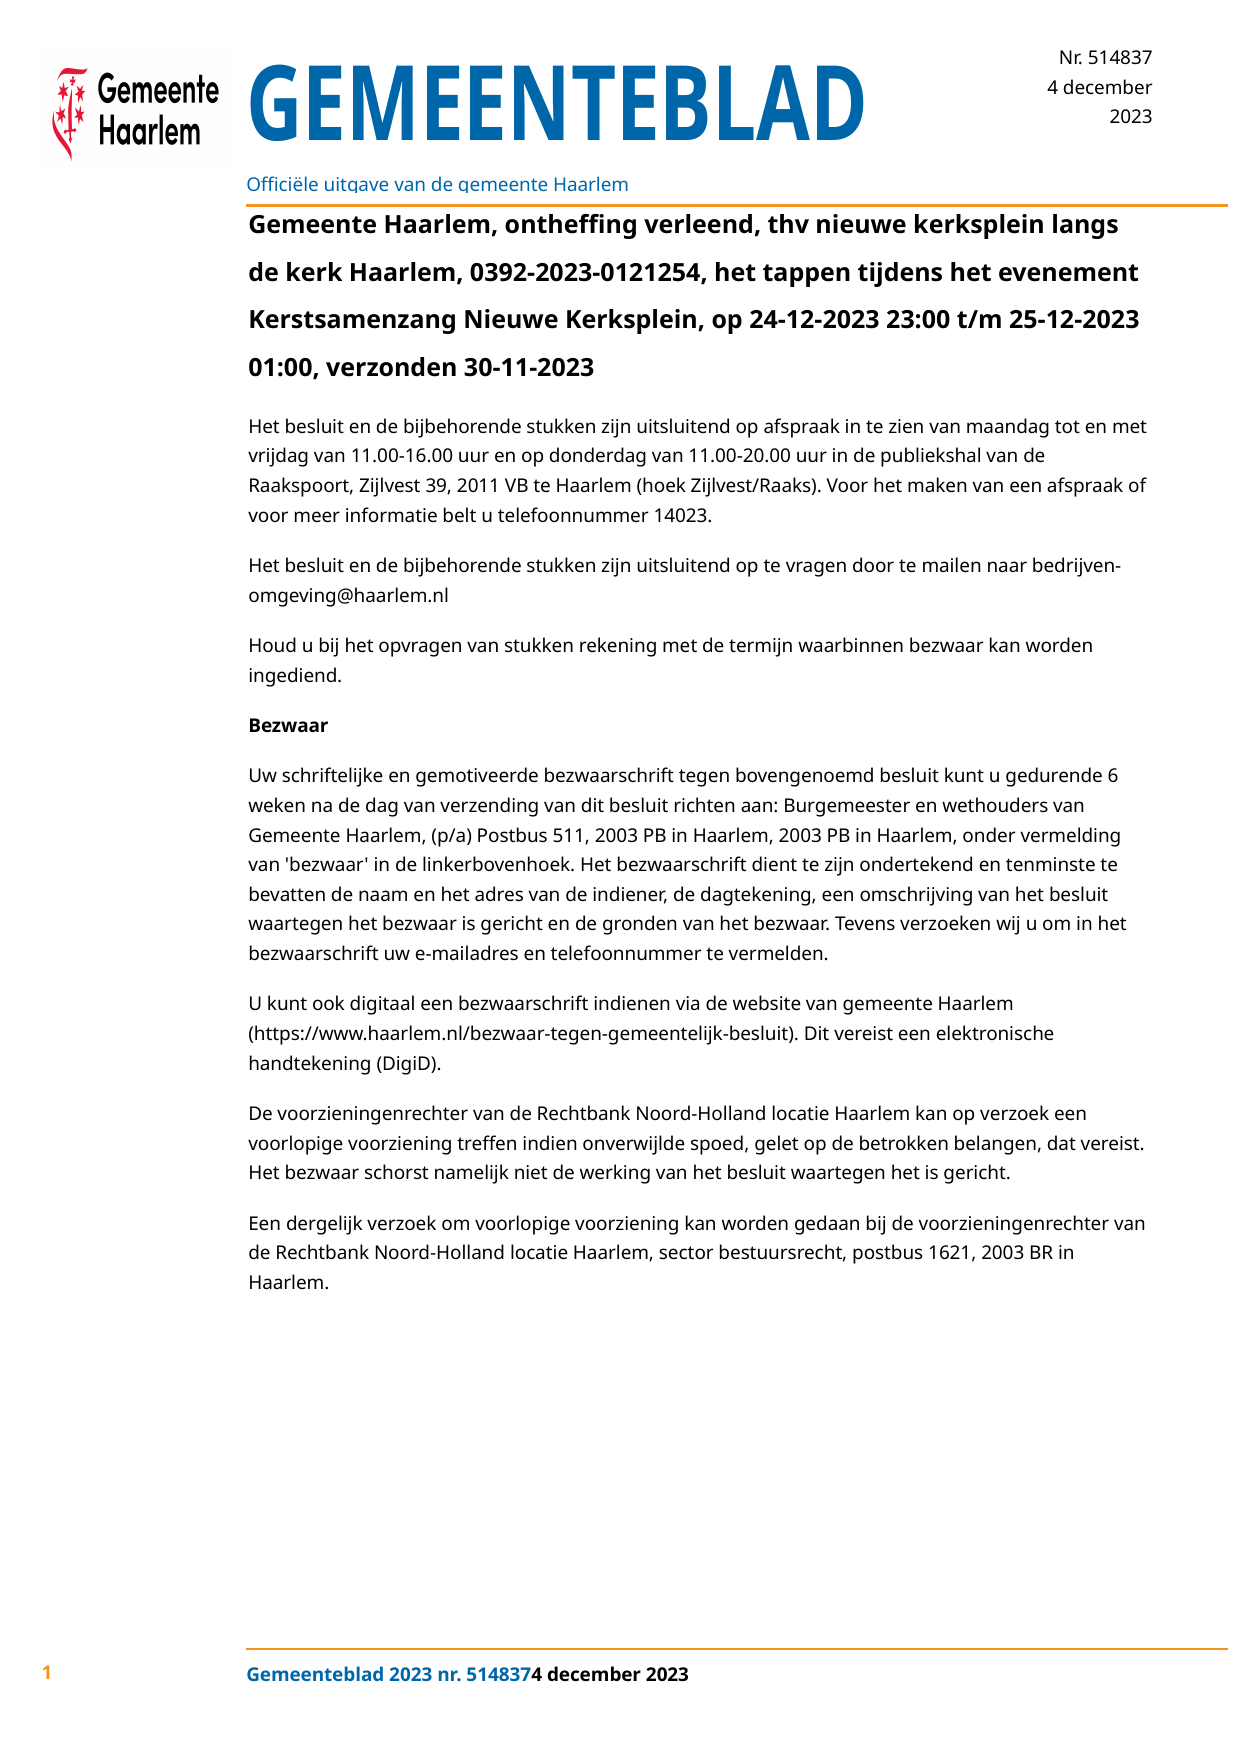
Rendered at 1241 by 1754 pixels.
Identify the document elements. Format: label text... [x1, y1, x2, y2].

text U kunt ook digitaal een bezwaarschrift indienen via de website van gemeente Haarlem (https://www.haarlem.nl/bezwaar-tegen-gemeentelijk-besluit). Dit vereist een elektronische handtekening (DigiD). [248, 991, 1152, 1076]
text Gemeente Haarlem, ontheffing verleend, thv nieuwe kerksplein langs de kerk Haarlem, 0392-2023-0121254, het tappen tijdens het evenement Kerstsamenzang Nieuwe Kerksplein, op 24-12-2023 23:00 t/m 25-12-2023 01:00, verzonden 30-11-2023 [248, 207, 1152, 384]
text Het besluit en de bijbehorende stukken zijn uitsluitend op afspraak in te zien van maandag tot en met vrijdag van 11.00-16.00 uur en op donderdag van 11.00-20.00 uur in de publiekshal van de Raakspoort, Zijlvest 39, 2011 VB te Haarlem (hoek Zijlvest/Raaks). Voor het maken van een afspraak of voor meer informatie belt u telefoonnummer 14023. [248, 413, 1152, 528]
text De voorzieningenrechter van de Rechtbank Noord-Holland locatie Haarlem kan op verzoek een voorlopige voorziening treffen indien onverwijlde spoed, gelet op de betrokken belangen, dat vereist. Het bezwaar schorst namelijk niet de werking van het besluit waartegen het is gericht. [248, 1100, 1152, 1185]
picture [41, 47, 231, 172]
text Een dergelijk verzoek om voorlopige voorziening kan worden gedaan bij de voorzieningenrechter van de Rechtbank Noord-Holland locatie Haarlem, sector bestuursrecht, postbus 1621, 2003 BR in Haarlem. [248, 1210, 1152, 1295]
text Uw schriftelijke en gemotiveerde bezwaarschrift tegen bovengenoemd besluit kunt u gedurende 6 weken na de dag van verzending van dit besluit richten aan: Burgemeester en wethouders van Gemeente Haarlem, (p/a) Postbus 511, 2003 PB in Haarlem, 2003 PB in Haarlem, onder vermelding van 'bezwaar' in de linkerbovenhoek. Het bezwaarschrift dient te zijn ondertekend en tenminste te bevatten de naam en het adres van de indiener, de dagtekening, een omschrijving van het besluit waartegen het bezwaar is gericht en de gronden van het bezwaar. Tevens verzoeken wij u om in het bezwaarschrift uw e-mailadres en telefoonnummer te vermelden. [248, 763, 1152, 966]
text Het besluit en de bijbehorende stukken zijn uitsluitend op te vragen door te mailen naar bedrijven-omgeving@haarlem.nl [248, 552, 1152, 608]
text Houd u bij het opvragen van stukken rekening met de termijn waarbinnen bezwaar kan worden ingediend. [248, 632, 1152, 688]
text Bezwaar [248, 712, 1152, 738]
